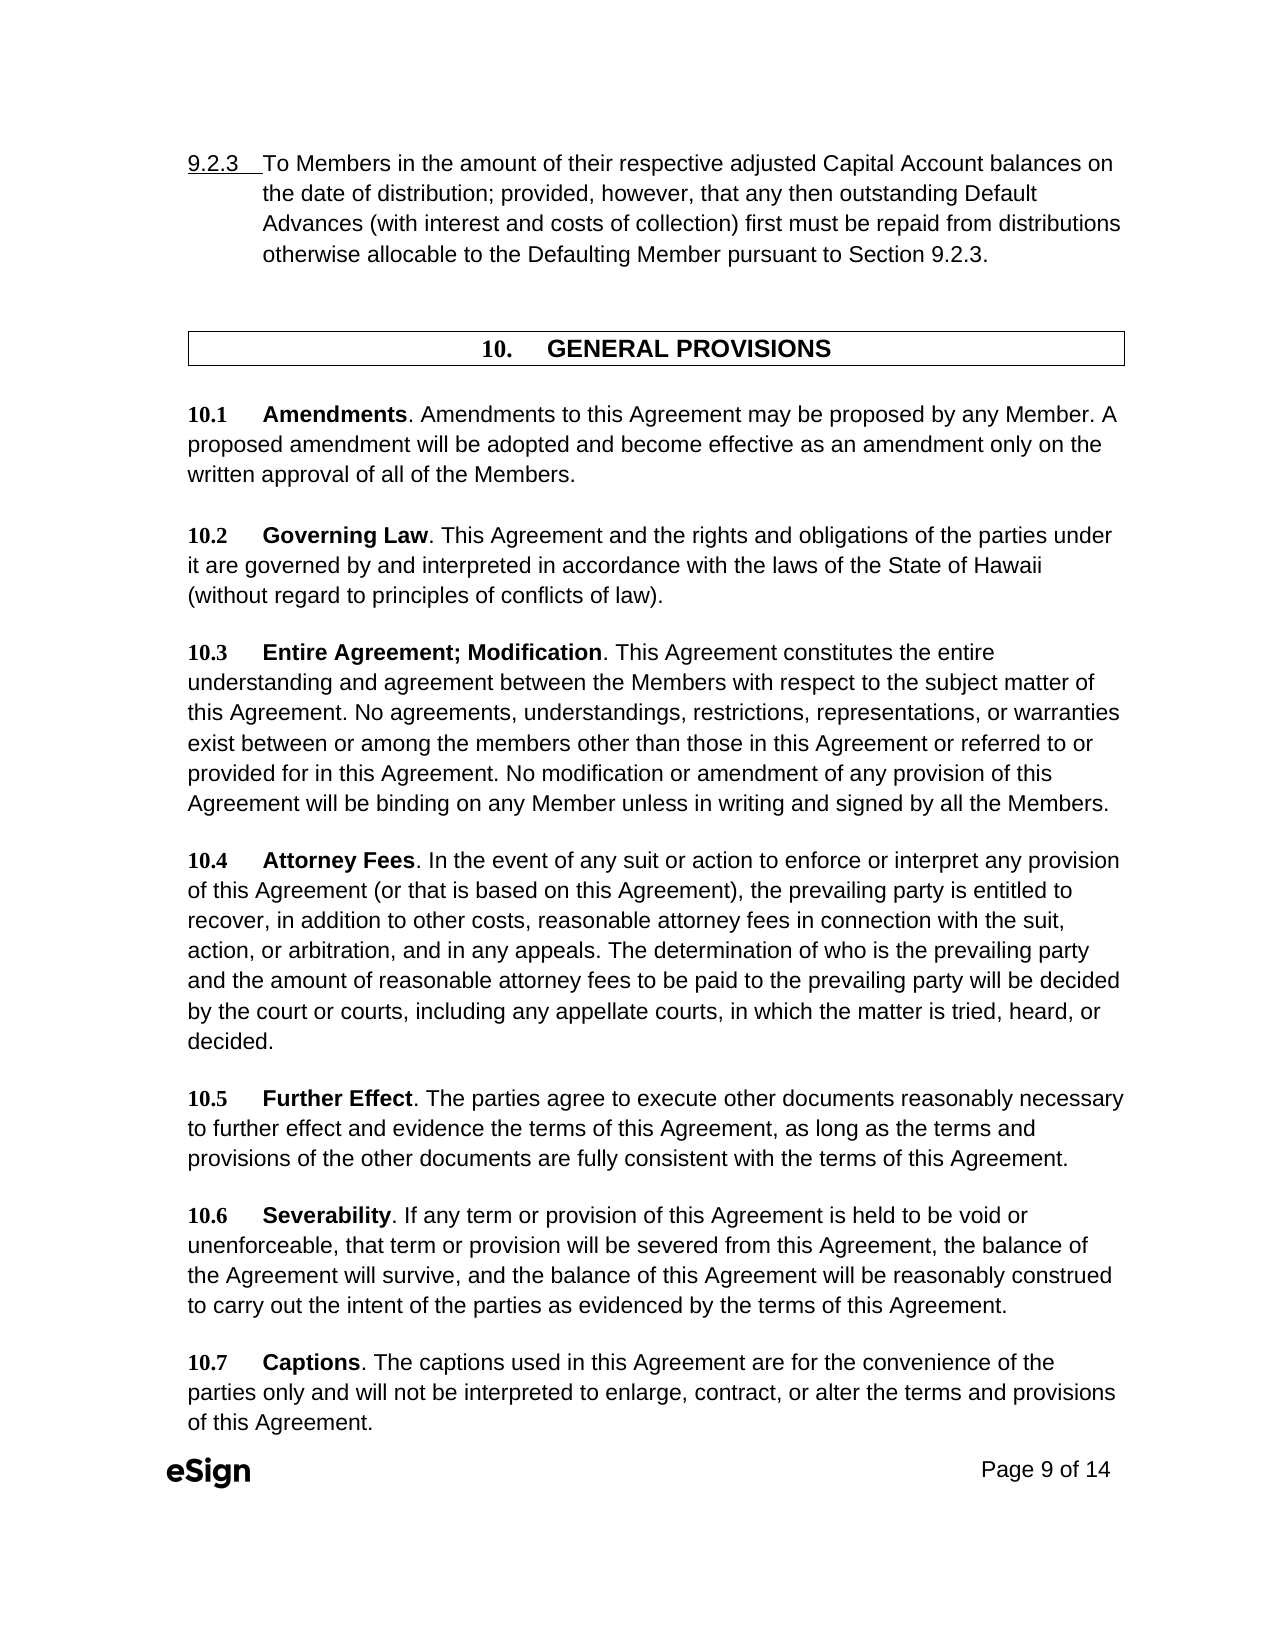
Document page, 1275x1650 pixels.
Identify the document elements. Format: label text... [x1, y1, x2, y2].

list Attorney Fees. In the event of any suit or action to enforce or interpret any provision of this Agreement (or that is based on this Agreement), the prevailing party is entitled to recover, in addition to other costs, reasonable attorney fees in connection with the suit, action, or arbitration, and in any appeals. The determination of who is the prevailing party and the amount of reasonable attorney fees to be paid to the prevailing party will be decided by the court or courts, including any appellate courts, in which the matter is tried, heard, or decided. [187, 847, 1125, 1054]
list Further Effect. The parties agree to execute other documents reasonably necessary to further effect and evidence the terms of this Agreement, as long as the terms and provisions of the other documents are fully consistent with the terms of this Agreement. [187, 1084, 1125, 1171]
list To Members in the amount of their respective adjusted Capital Account balances on the date of distribution; provided, however, that any then outstanding Default Advances (with interest and costs of collection) first must be repaid from distributions otherwise allocable to the Defaulting Member pursuant to Section 9.2.3. [187, 150, 1125, 267]
list Amendments. Amendments to this Agreement may be proposed by any Member. A proposed amendment will be adopted and become effective as an amendment only on the written approval of all of the Members. [187, 401, 1125, 488]
list Severability. If any term or provision of this Agreement is held to be void or unenforceable, that term or provision will be severed from this Agreement, the balance of the Agreement will survive, and the balance of this Agreement will be reasonably construed to carry out the intent of the parties as evidenced by the terms of this Agreement. [187, 1202, 1125, 1319]
list Governing Law. This Agreement and the rights and obligations of the parties under it are governed by and interpreted in accordance with the laws of the State of Hawaii (without regard to principles of conflicts of law). [187, 522, 1125, 609]
list Entire Agreement; Modification. This Agreement constitutes the entire understanding and agreement between the Members with respect to the subject matter of this Agreement. No agreements, understandings, restrictions, representations, or warranties exist between or among the members other than those in this Agreement or referred to or provided for in this Agreement. No modification or amendment of any provision of this Agreement will be binding on any Member unless in writing and signed by all the Members. [187, 639, 1125, 816]
list GENERAL PROVISIONS [189, 332, 1124, 365]
list Captions. The captions used in this Agreement are for the convenience of the parties only and will not be interpreted to enlarge, contract, or alter the terms and provisions of this Agreement. [187, 1349, 1125, 1436]
